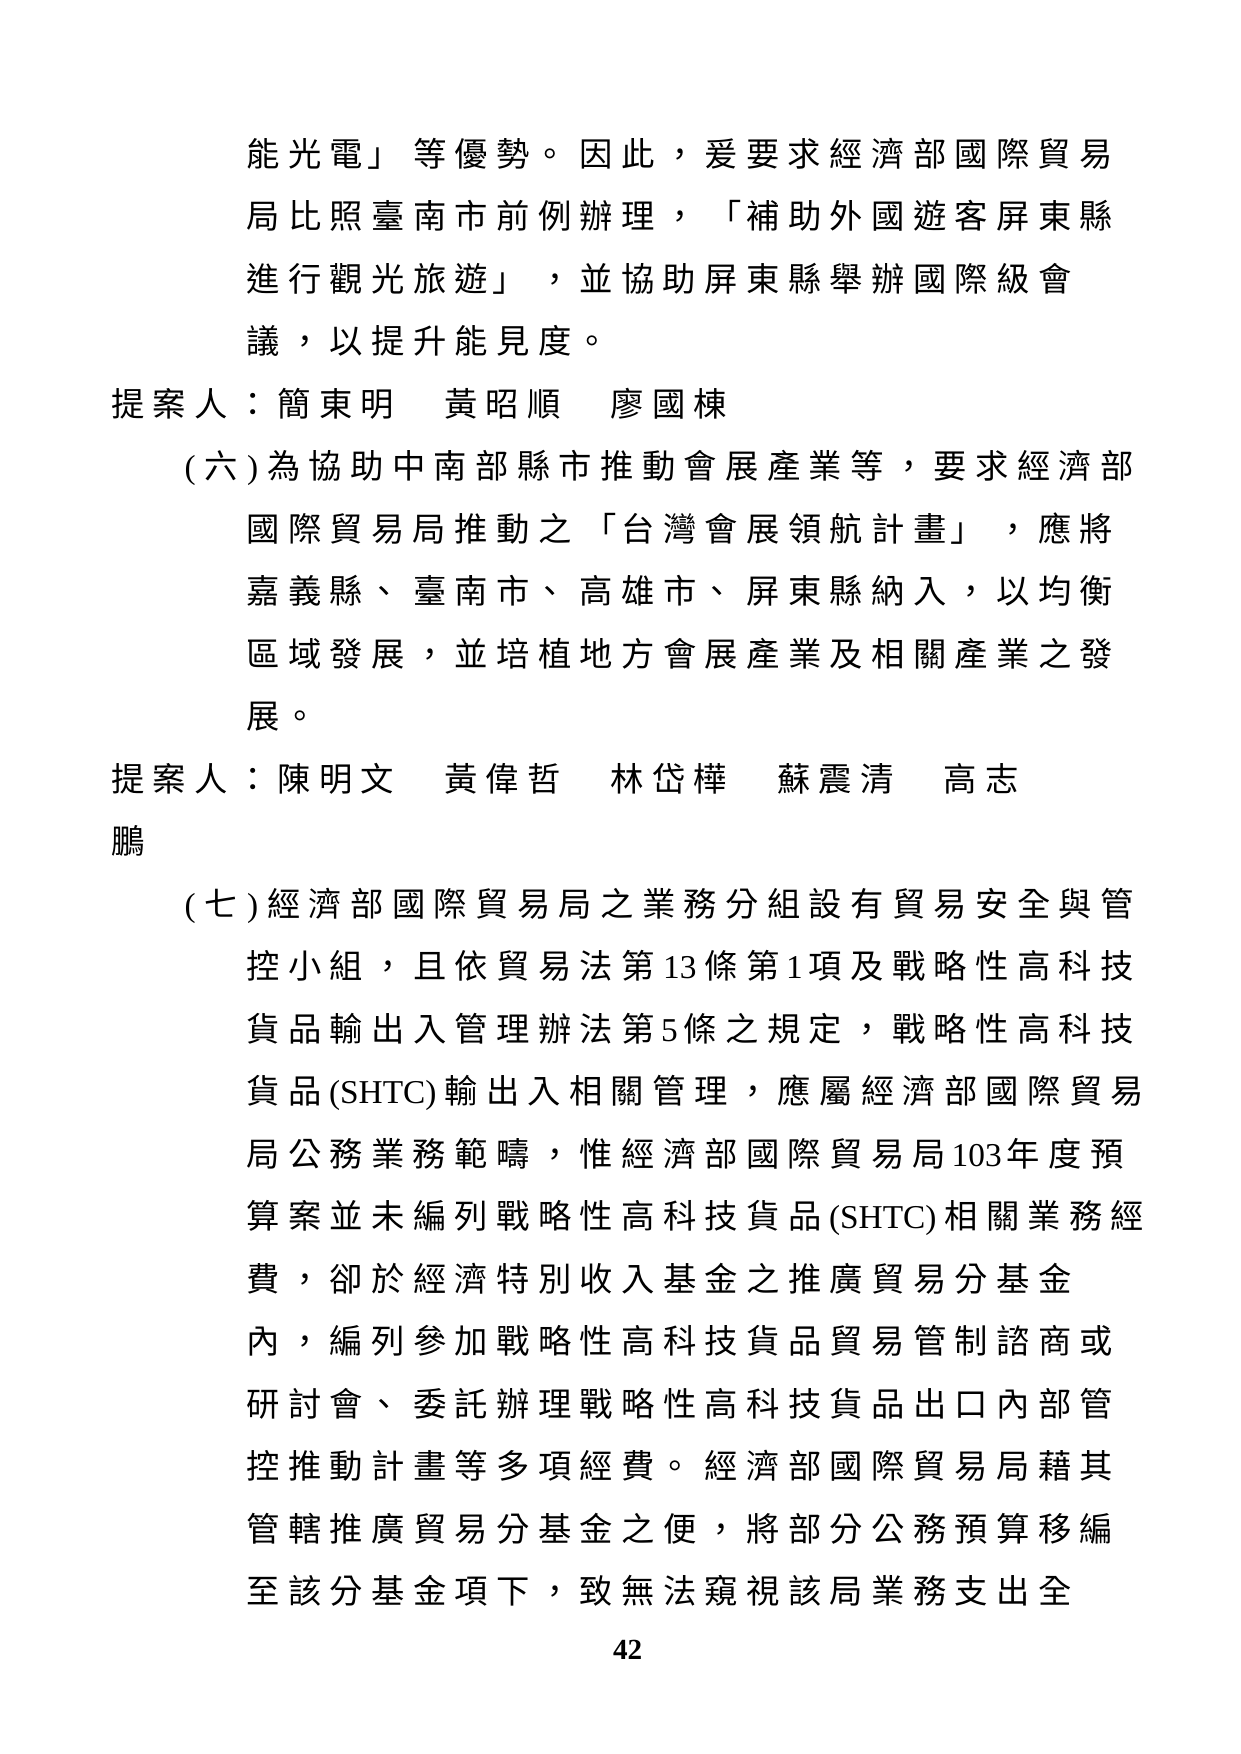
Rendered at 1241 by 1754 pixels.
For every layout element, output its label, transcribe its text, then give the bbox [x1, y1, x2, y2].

text 能光電」等優勢。因此，爰要求經濟部國際貿易局比照臺南市前例辦理，「補助外國遊客屏東縣進行觀光旅遊」，並協助屏東縣舉辦國際級會議，以提升能見度。 [176, 110, 1148, 360]
text 提案人：簡東明 黃昭順 廖國棟 [107, 360, 1044, 423]
text 提案人：陳明文 黃偉哲 林岱樺 蘇震清 高志鵬 [107, 735, 1044, 860]
text (七)經濟部國際貿易局之業務分組設有貿易安全與管控小組，且依貿易法第13條第1項及戰略性高科技貨品輸出入管理辦法第5條之規定，戰略性高科技貨品(SHTC)輸出入相關管理，應屬經濟部國際貿易局公務業務範疇，惟經濟部國際貿易局103年度預算案並未編列戰略性高科技貨品(SHTC)相關業務經費，卻於經濟特別收入基金之推廣貿易分基金內，編列參加戰略性高科技貨品貿易管制諮商或研討會、委託辦理戰略性高科技貨品出口內部管控推動計畫等多項經費。經濟部國際貿易局藉其管轄推廣貿易分基金之便，將部分公務預算移編至該分基金項下，致無法窺視該局業務支出全 [176, 860, 1148, 1610]
text (六)為協助中南部縣市推動會展產業等，要求經濟部國際貿易局推動之「台灣會展領航計畫」，應將嘉義縣、臺南市、高雄市、屏東縣納入，以均衡區域發展，並培植地方會展產業及相關產業之發展。 [176, 423, 1148, 735]
